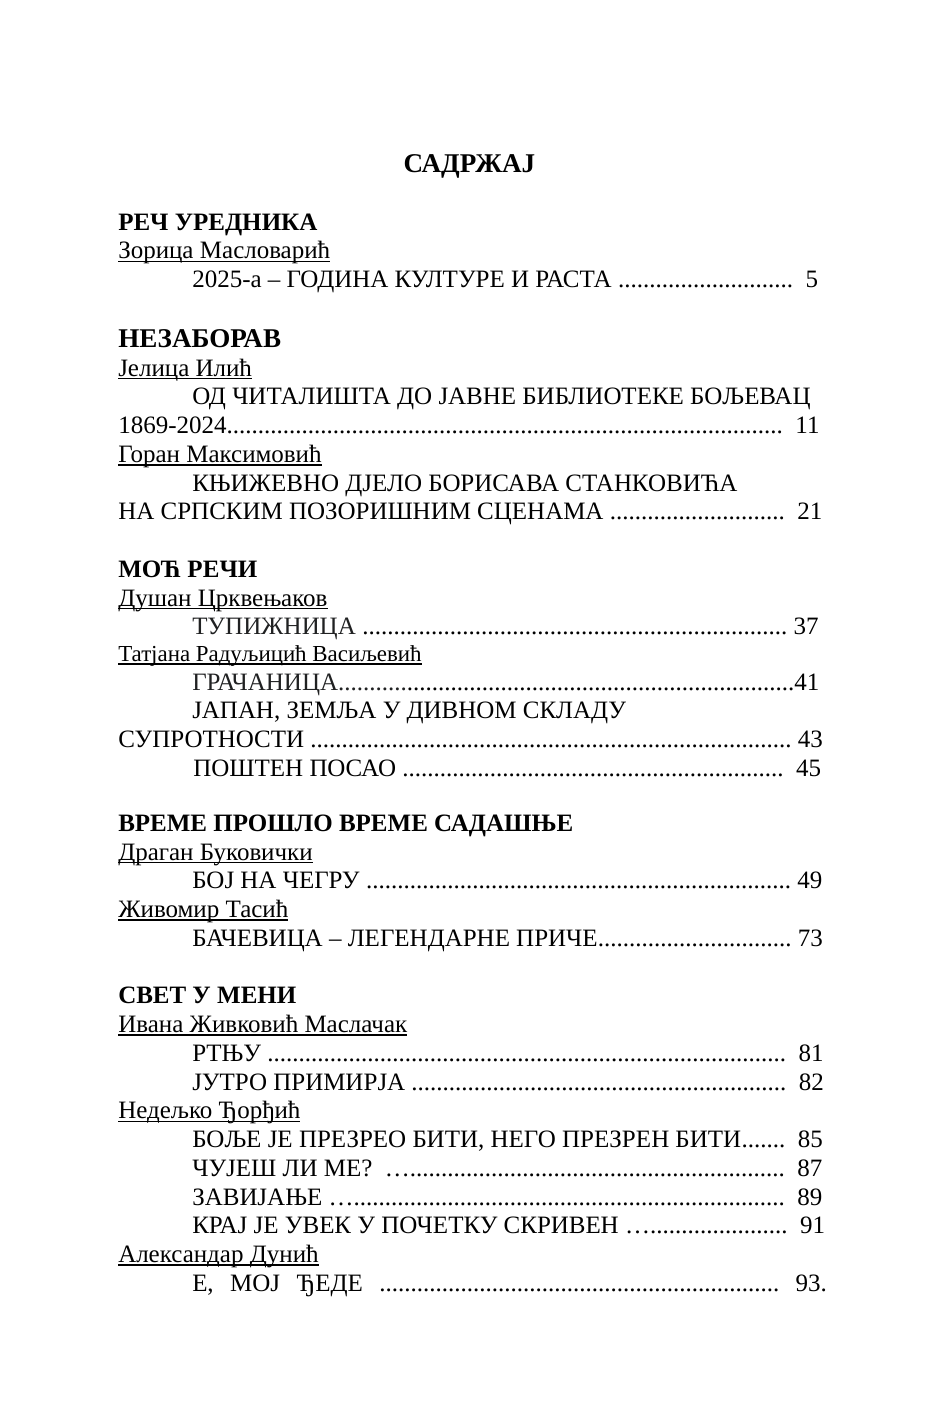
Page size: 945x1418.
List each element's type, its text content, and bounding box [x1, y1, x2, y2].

text НЕЗАБОРАВ [118, 322, 827, 353]
text Живомир Тасић [118, 894, 827, 923]
text Горан Максимовић [118, 439, 827, 468]
text Јелица Илић [118, 353, 827, 382]
text ПОШТЕН ПОСАО ............................................................. 45 [118, 753, 827, 782]
text ОД ЧИТАЛИШТА ДО ЈАВНЕ БИБЛИОТЕКЕ БОЉЕВАЦ [118, 382, 827, 410]
text Ивана Живковић Маслачак [118, 1009, 827, 1038]
text БАЧЕВИЦА – ЛЕГЕНДАРНЕ ПРИЧЕ............................... 73 [118, 923, 827, 952]
text РЕЧ УРЕДНИКА [118, 207, 827, 236]
text КРАЈ ЈЕ УВЕК У ПОЧЕТКУ СКРИВЕН …...................... 91 [118, 1211, 827, 1239]
text ЈУТРО ПРИМИРЈА ............................................................ 82 [118, 1067, 827, 1096]
text ТУПИЖНИЦА .................................................................... 37 [118, 612, 827, 640]
text Зорица Масловарић [118, 236, 827, 264]
text НА СРПСКИМ позоришнИм сЦЕНАМА ............................ 21 [118, 497, 827, 525]
text МОЋ РЕЧИ [118, 554, 827, 583]
text ГРАЧАНИЦА.........................................................................41 ЈАПАН, ЗЕМЉА У ДИВНОМ СКЛАДУ [118, 667, 827, 724]
text ЗАВИЈАЊЕ …..................................................................... 89 [118, 1182, 827, 1211]
text 2025-а – ГОДИНА КУЛТУРЕ И РАСТА ............................ 5 [118, 264, 827, 293]
text Драган Буковички [118, 837, 827, 866]
text Душан Црквењаков [118, 583, 827, 612]
text 1869-2024......................................................................................... 11 [118, 410, 827, 439]
text ЧУЈЕШ ЛИ МЕ? …............................................................ 87 [118, 1153, 827, 1182]
text Александар Дунић [118, 1239, 827, 1268]
text БОЉЕ ЈЕ ПРЕЗРЕО БИТИ, НЕГО ПРЕЗРЕН БИТИ....... 85 [118, 1124, 827, 1153]
text ВРЕМЕ ПРОШЛО ВРЕМЕ САДАШЊЕ [118, 808, 827, 837]
text Татјана Радуљицић Васиљевић [118, 640, 827, 667]
text САДРЖАЈ [118, 147, 827, 178]
text СУПРОТНОСТИ ............................................................................. 43 [118, 724, 827, 753]
text Е, МОЈ ЂЕДЕ ................................................................ 93. [118, 1268, 827, 1297]
text БОЈ НА ЧЕГРУ .................................................................... 49 [118, 866, 827, 894]
text СВЕТ У МЕНИ [118, 981, 827, 1009]
text РТЊУ ................................................................................... 81 [118, 1038, 827, 1067]
text Недељко Ђорђић [118, 1096, 827, 1124]
text КЊИЖЕВНО ДЈЕЛО БОРИСАВА СТАНКОВИЋА [118, 468, 827, 497]
